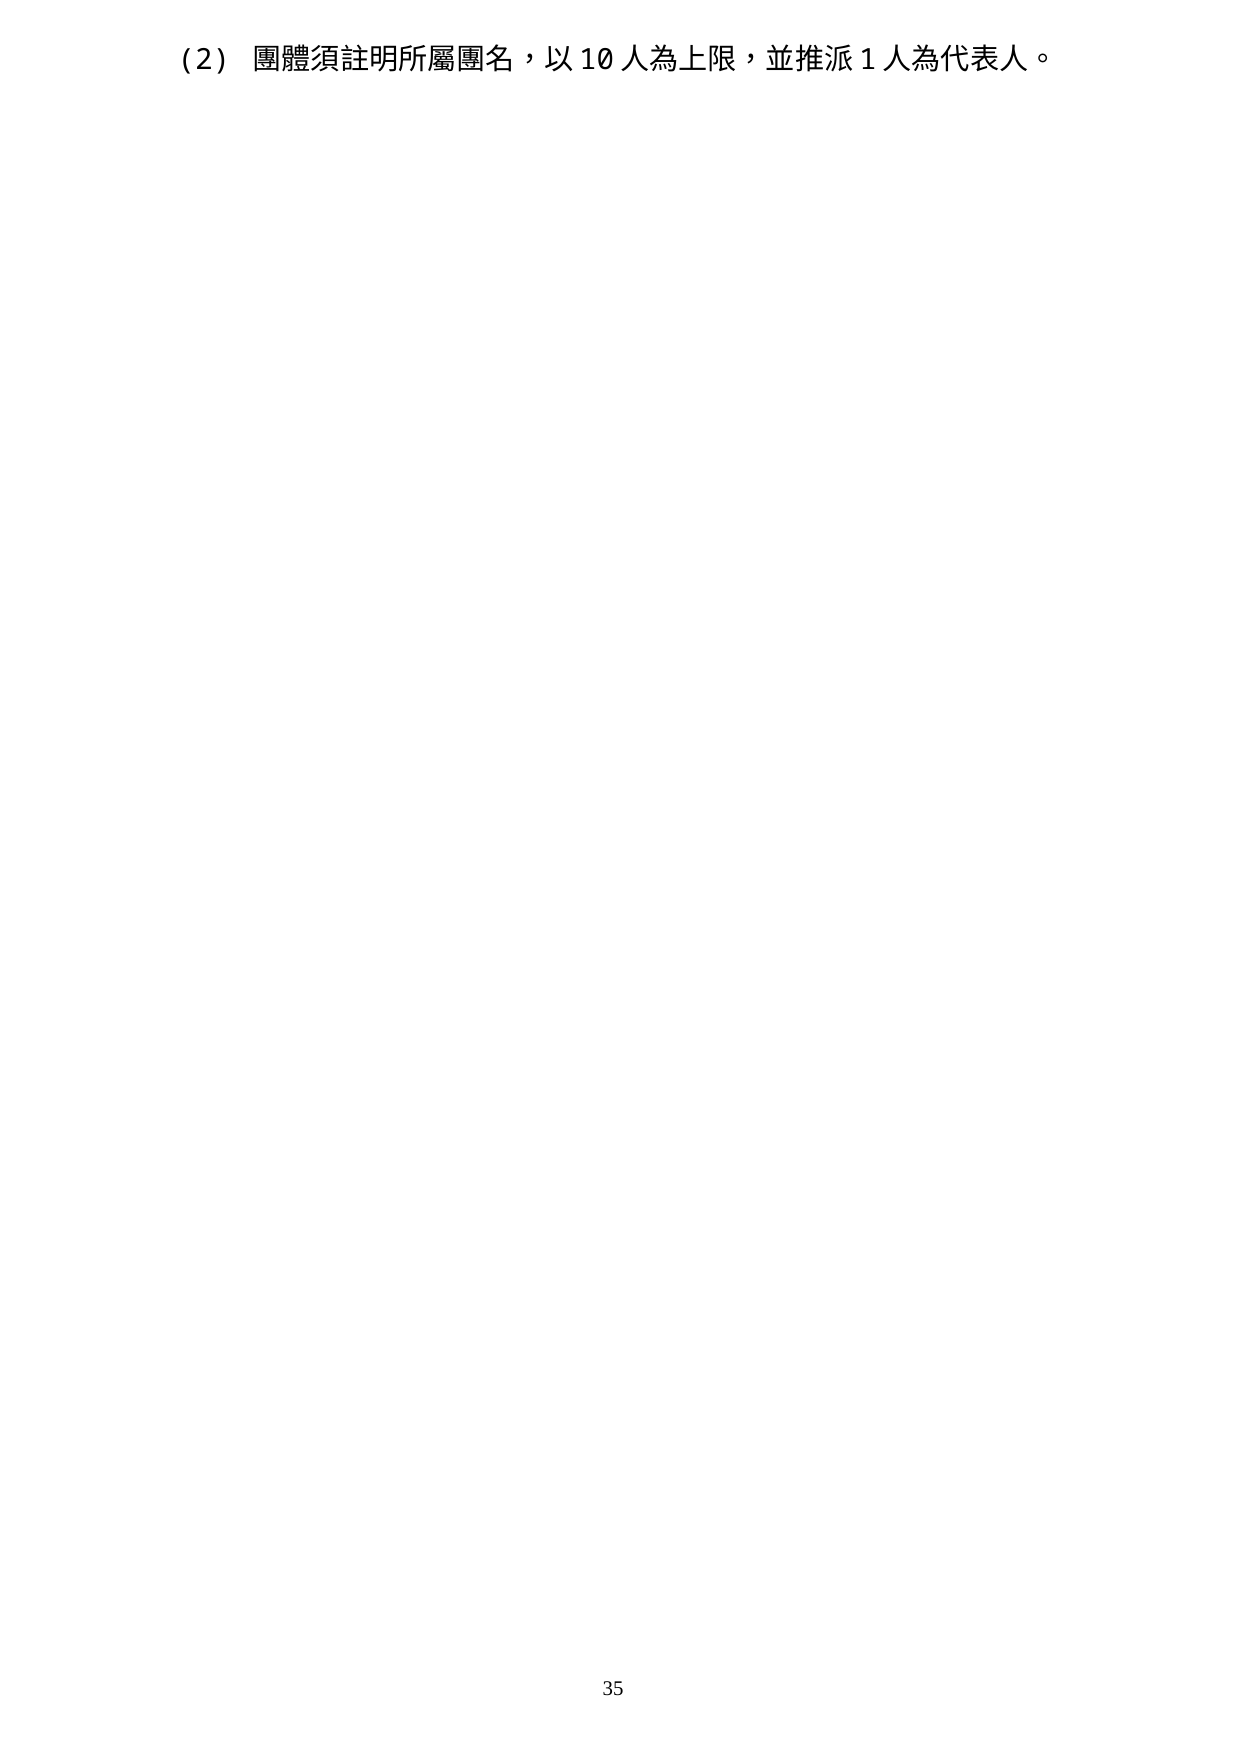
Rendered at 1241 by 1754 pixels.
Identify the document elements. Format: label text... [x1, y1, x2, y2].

list 團體須註明所屬團名，以10人為上限，並推派1人為代表人。 [177, 29, 1137, 79]
